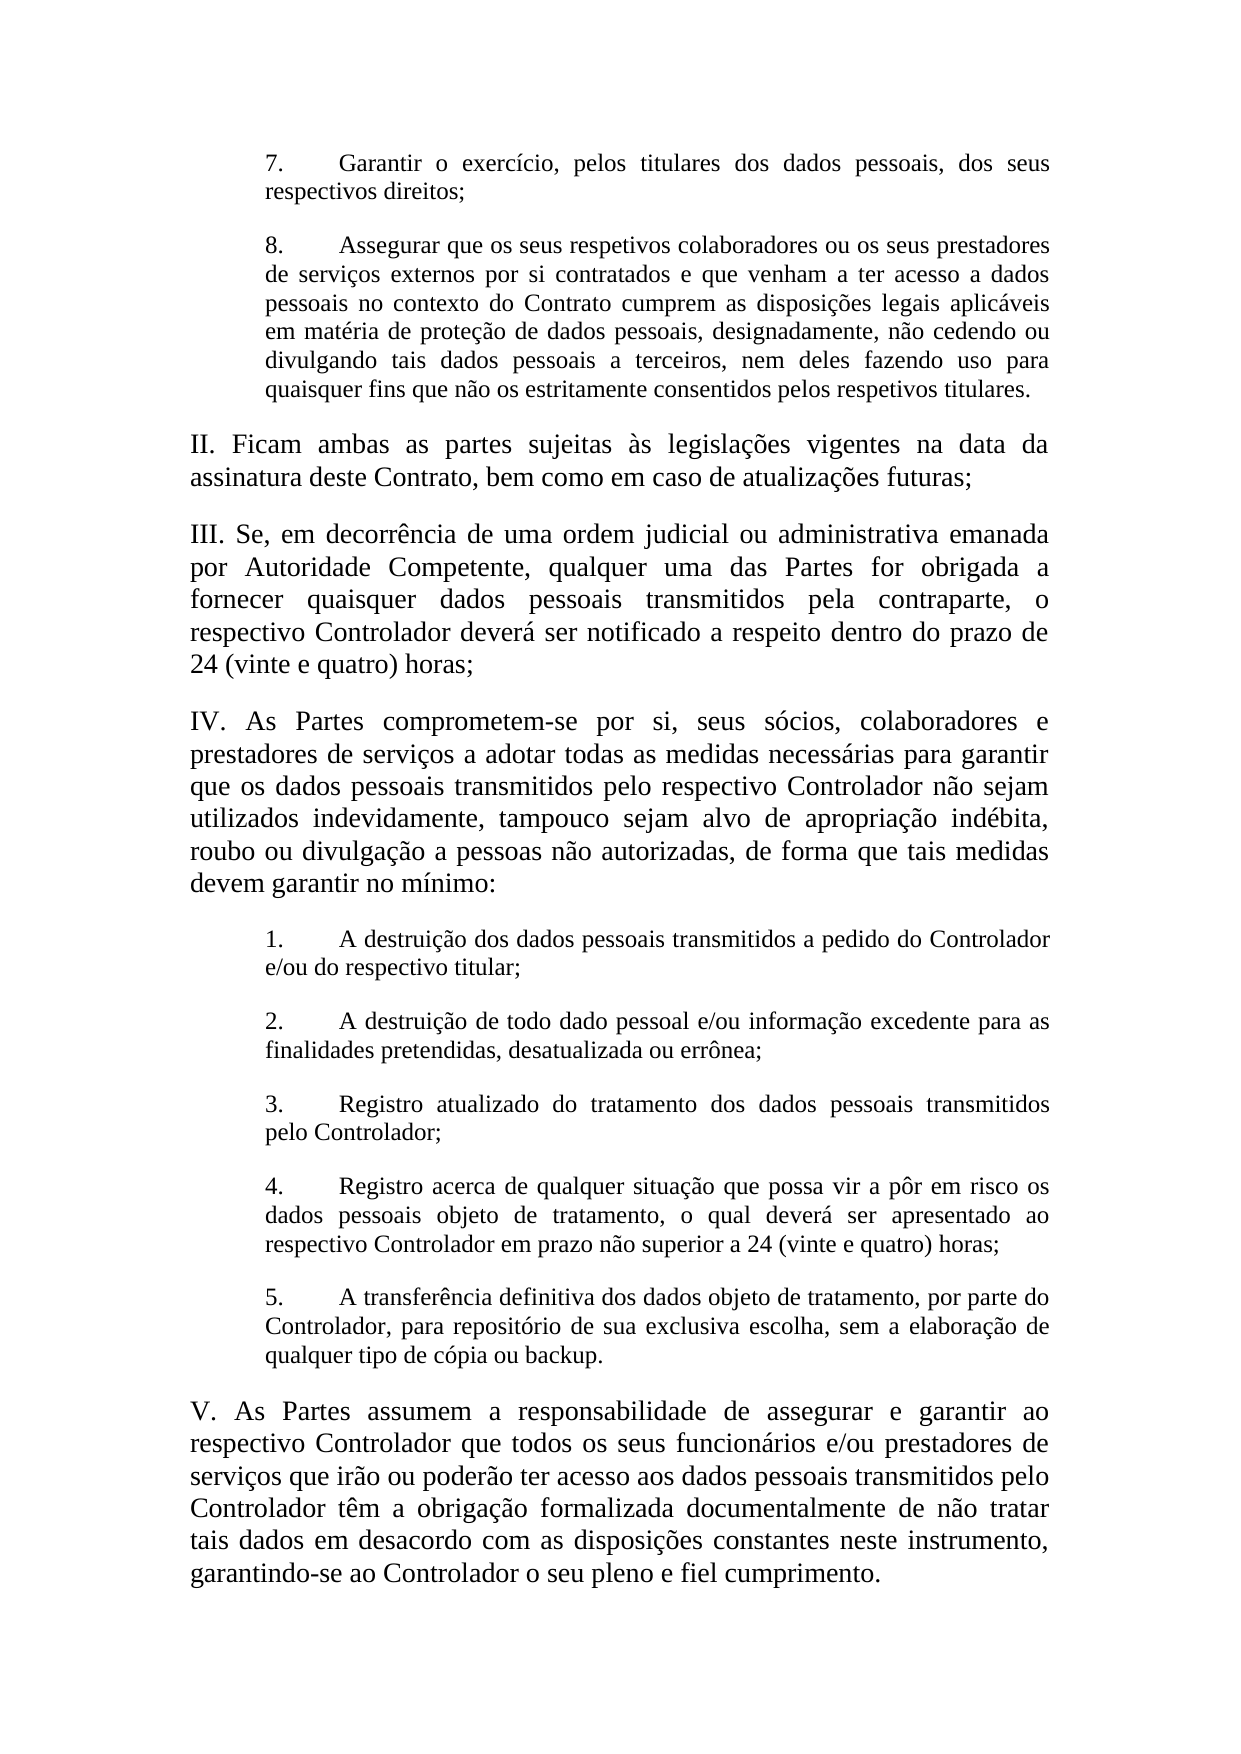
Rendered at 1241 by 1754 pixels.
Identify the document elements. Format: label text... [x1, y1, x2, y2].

list Garantir o exercício, pelos titulares dos dados pessoais, dos seus respectivos direitos; [265, 148, 1051, 205]
text III. Se, em decorrência de uma ordem judicial ou administrativa emanada por Autoridade Competente, qualquer uma das Partes for obrigada a fornecer quaisquer dados pessoais transmitidos pela contraparte, o respectivo Controlador deverá ser notificado a respeito dentro do prazo de 24 (vinte e quatro) horas; [190, 517, 1051, 679]
list A destruição de todo dado pessoal e/ou informação excedente para as finalidades pretendidas, desatualizada ou errônea; [265, 1006, 1051, 1064]
text IV. As Partes comprometem-se por si, seus sócios, colaboradores e prestadores de serviços a adotar todas as medidas necessárias para garantir que os dados pessoais transmitidos pelo respectivo Controlador não sejam utilizados indevidamente, tampouco sejam alvo de apropriação indébita, roubo ou divulgação a pessoas não autorizadas, de forma que tais medidas devem garantir no mínimo: [190, 704, 1051, 899]
text II. Ficam ambas as partes sujeitas às legislações vigentes na data da assinatura deste Contrato, bem como em caso de atualizações futuras; [190, 428, 1051, 492]
list Registro acerca de qualquer situação que possa vir a pôr em risco os dados pessoais objeto de tratamento, o qual deverá ser apresentado ao respectivo Controlador em prazo não superior a 24 (vinte e quatro) horas; [265, 1171, 1051, 1257]
list A destruição dos dados pessoais transmitidos a pedido do Controlador e/ou do respectivo titular; [265, 924, 1051, 981]
list Assegurar que os seus respetivos colaboradores ou os seus prestadores de serviços externos por si contratados e que venham a ter acesso a dados pessoais no contexto do Contrato cumprem as disposições legais aplicáveis em matéria de proteção de dados pessoais, designadamente, não cedendo ou divulgando tais dados pessoais a terceiros, nem deles fazendo uso para quaisquer fins que não os estritamente consentidos pelos respetivos titulares. [265, 230, 1051, 403]
text V. As Partes assumem a responsabilidade de assegurar e garantir ao respectivo Controlador que todos os seus funcionários e/ou prestadores de serviços que irão ou poderão ter acesso aos dados pessoais transmitidos pelo Controlador têm a obrigação formalizada documentalmente de não tratar tais dados em desacordo com as disposições constantes neste instrumento, garantindo-se ao Controlador o seu pleno e fiel cumprimento. [190, 1394, 1051, 1588]
list A transferência definitiva dos dados objeto de tratamento, por parte do Controlador, para repositório de sua exclusiva escolha, sem a elaboração de qualquer tipo de cópia ou backup. [265, 1282, 1051, 1369]
list Registro atualizado do tratamento dos dados pessoais transmitidos pelo Controlador; [265, 1089, 1051, 1146]
